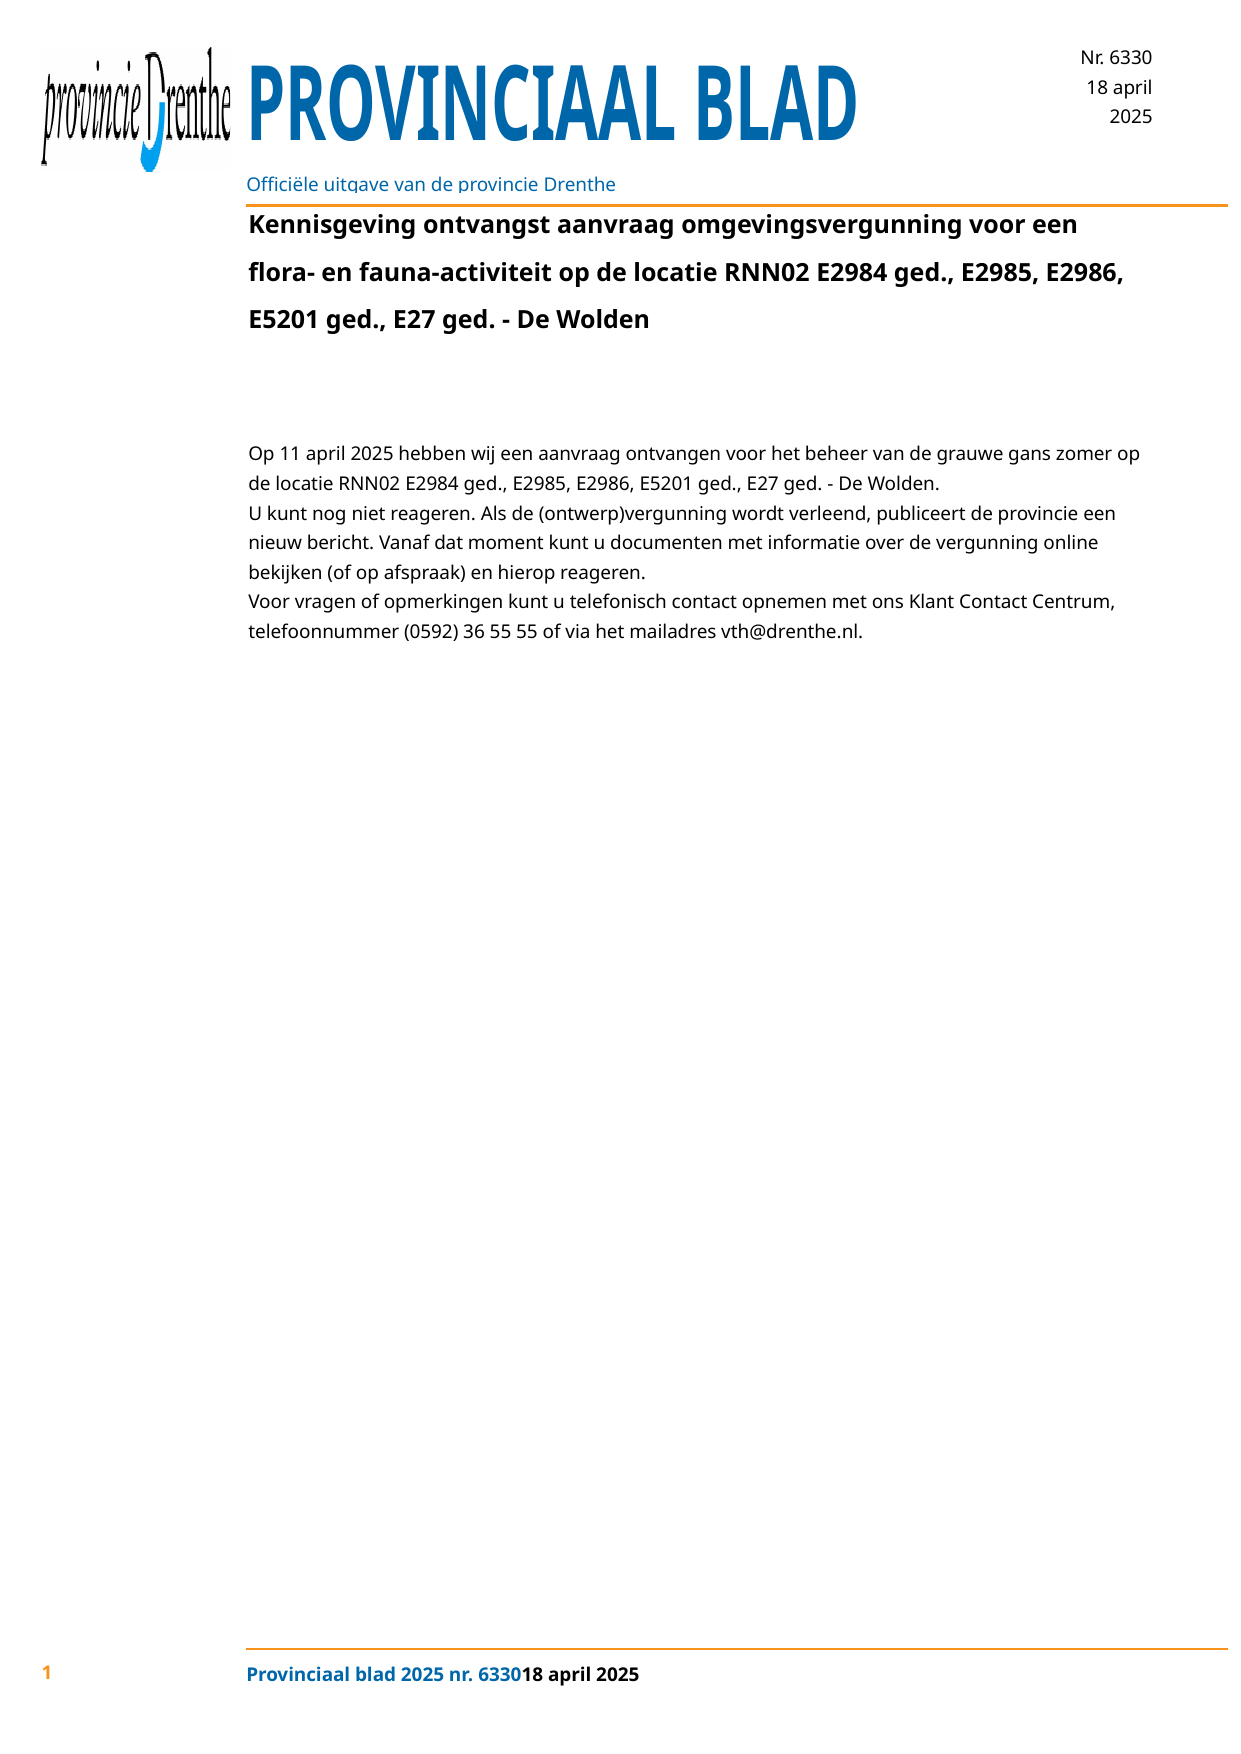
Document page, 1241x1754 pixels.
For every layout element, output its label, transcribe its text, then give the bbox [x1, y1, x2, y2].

text Op 11 april 2025 hebben wij een aanvraag ontvangen voor het beheer van de grauwe gans zomer op de locatie RNN02 E2984 ged., E2985, E2986, E5201 ged., E27 ged. - De Wolden. [248, 441, 1152, 496]
text Voor vragen of opmerkingen kunt u telefonisch contact opnemen met ons Klant Contact Centrum, telefoonnummer (0592) 36 55 55 of via het mailadres vth@drenthe.nl. [248, 588, 1152, 644]
picture [41, 47, 231, 172]
text Kennisgeving ontvangst aanvraag omgevingsvergunning voor een flora- en fauna-activiteit op de locatie RNN02 E2984 ged., E2985, E2986, E5201 ged., E27 ged. - De Wolden [248, 207, 1152, 336]
text U kunt nog niet reageren. Als de (ontwerp)vergunning wordt verleend, publiceert de provincie een nieuw bericht. Vanaf dat moment kunt u documenten met informatie over de vergunning online bekijken (of op afspraak) en hierop reageren. [248, 500, 1152, 584]
